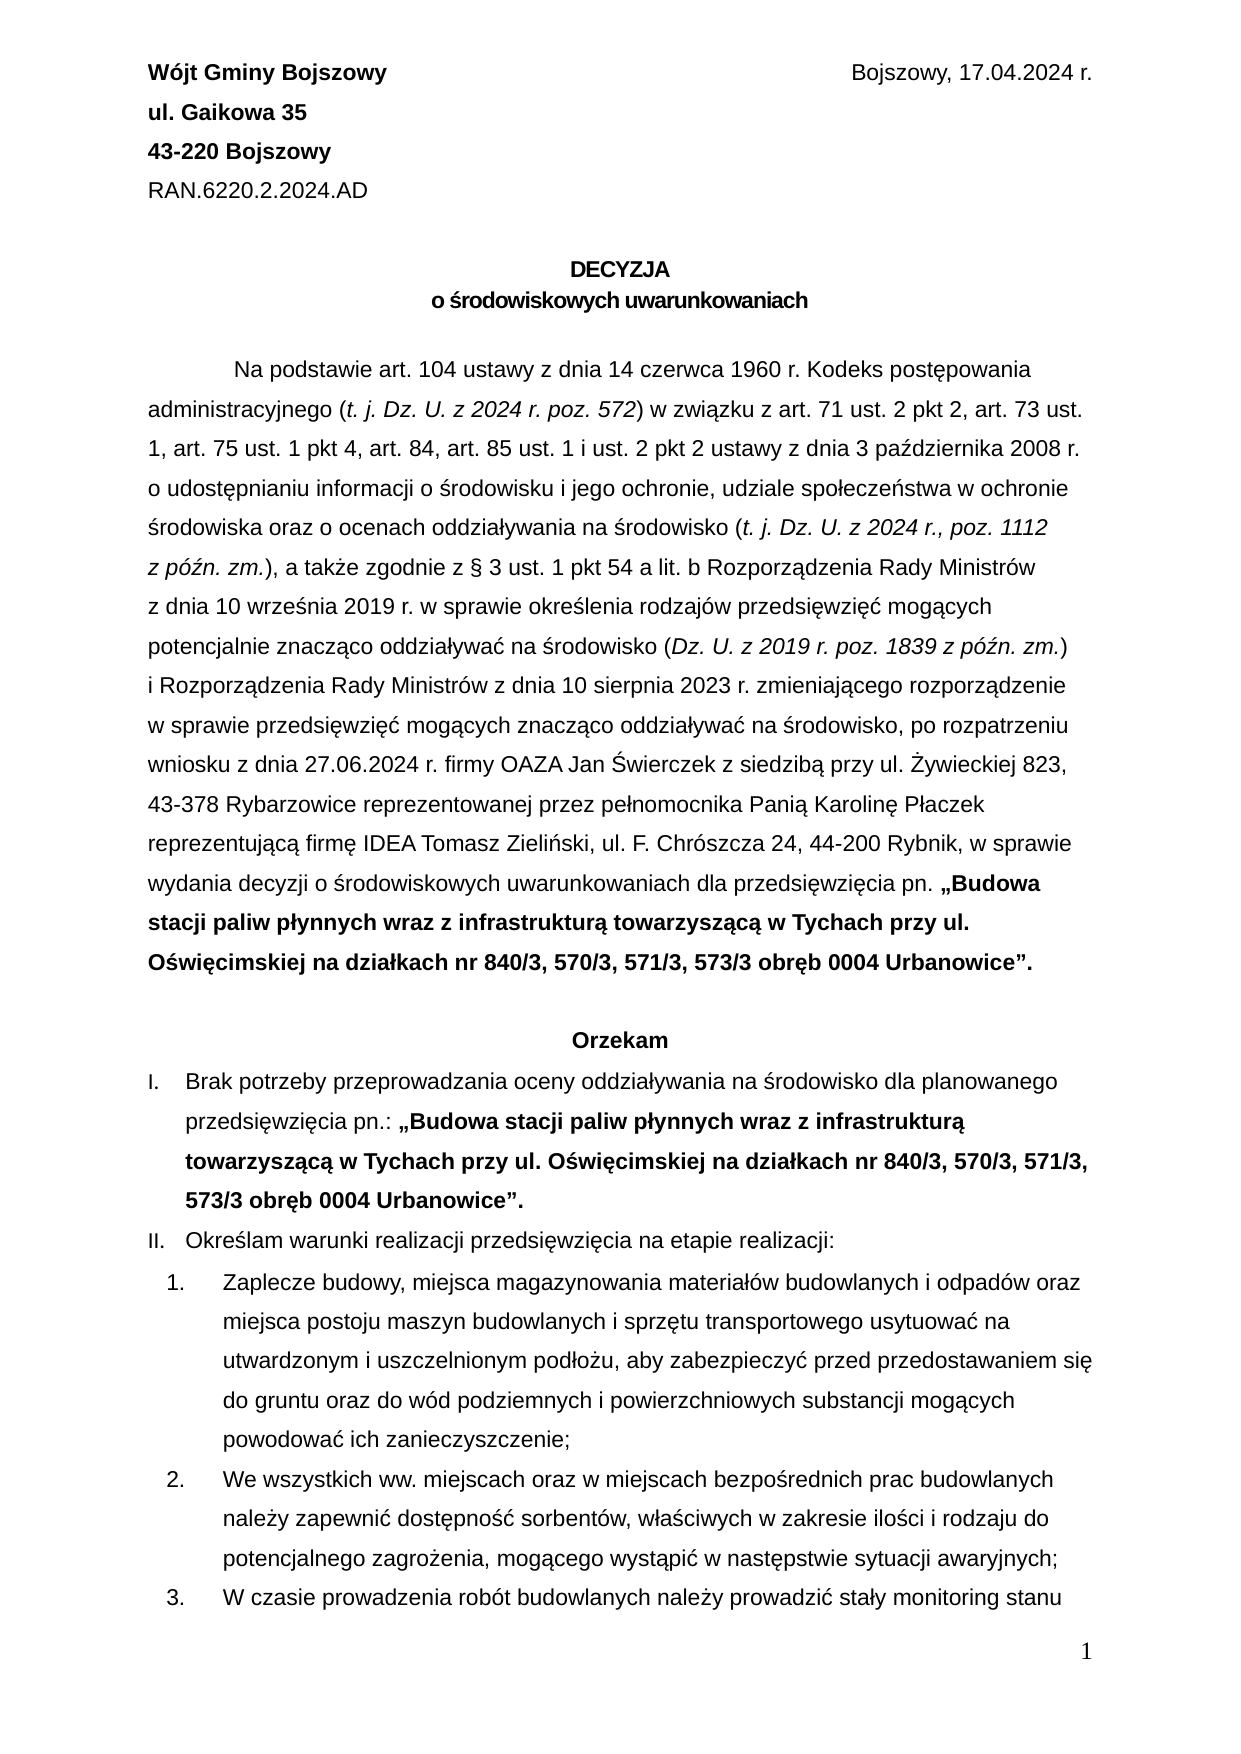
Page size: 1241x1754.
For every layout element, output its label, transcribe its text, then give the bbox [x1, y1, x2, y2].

list Brak potrzeby przeprowadzania oceny oddziaływania na środowisko dla planowanego przedsięwzięcia pn.: „Budowa stacji paliw płynnych wraz z infrastrukturą towarzyszącą w Tychach przy ul. Oświęcimskiej na działkach nr 840/3, 570/3, 571/3, 573/3 obręb 0004 Urbanowice”. [148, 1067, 1093, 1213]
text 43-220 Bojszowy [148, 138, 1093, 164]
text RAN.6220.2.2024.AD [148, 177, 1093, 204]
list We wszystkich ww. miejscach oraz w miejscach bezpośrednich prac budowlanych należy zapewnić dostępność sorbentów, właściwych w zakresie ilości i rodzaju do potencjalnego zagrożenia, mogącego wystąpić w następstwie sytuacji awaryjnych; [185, 1466, 1093, 1571]
text ul. Gaikowa 35 [148, 98, 1093, 125]
list W czasie prowadzenia robót budowlanych należy prowadzić stały monitoring stanu [185, 1584, 1093, 1611]
list Zaplecze budowy, miejsca magazynowania materiałów budowlanych i odpadów oraz miejsca postoju maszyn budowlanych i sprzętu transportowego usytuować na utwardzonym i uszczelnionym podłożu, aby zabezpieczyć przed przedostawaniem się do gruntu oraz do wód podziemnych i powierzchniowych substancji mogących powodować ich zanieczyszczenie; [185, 1268, 1093, 1453]
text Na podstawie art. 104 ustawy z dnia 14 czerwca 1960 r. Kodeks postępowania administracyjnego (t. j. Dz. U. z 2024 r. poz. 572) w związku z art. 71 ust. 2 pkt 2, art. 73 ust. 1, art. 75 ust. 1 pkt 4, art. 84, art. 85 ust. 1 i ust. 2 pkt 2 ustawy z dnia 3 października 2008 r. o udostępnianiu informacji o środowisku i jego ochronie, udziale społeczeństwa w ochronie środowiska oraz o ocenach oddziaływania na środowisko (t. j. Dz. U. z 2024 r., poz. 1112 z późn. zm.), a także zgodnie z § 3 ust. 1 pkt 54 a lit. b Rozporządzenia Rady Ministrów z dnia 10 września 2019 r. w sprawie określenia rodzajów przedsięwzięć mogących potencjalnie znacząco oddziaływać na środowisko (Dz. U. z 2019 r. poz. 1839 z późn. zm.) i Rozporządzenia Rady Ministrów z dnia 10 sierpnia 2023 r. zmieniającego rozporządzenie w sprawie przedsięwzięć mogących znacząco oddziaływać na środowisko, po rozpatrzeniu wniosku z dnia 27.06.2024 r. firmy OAZA Jan Świerczek z siedzibą przy ul. Żywieckiej 823, 43-378 Rybarzowice reprezentowanej przez pełnomocnika Panią Karolinę Płaczek reprezentującą firmę IDEA Tomasz Zieliński, ul. F. Chrószcza 24, 44-200 Rybnik, w sprawie wydania decyzji o środowiskowych uwarunkowaniach dla przedsięwzięcia pn. „Budowa stacji paliw płynnych wraz z infrastrukturą towarzyszącą w Tychach przy ul. Oświęcimskiej na działkach nr 840/3, 570/3, 571/3, 573/3 obręb 0004 Urbanowice”. [148, 356, 1093, 975]
text Orzekam [148, 1027, 1093, 1054]
text DECYZJA o środowiskowych uwarunkowaniach [148, 256, 1093, 313]
list Określam warunki realizacji przedsięwzięcia na etapie realizacji: [148, 1227, 1093, 1254]
text Wójt Gminy Bojszowy Bojszowy, 17.04.2024 r. [148, 59, 1093, 85]
